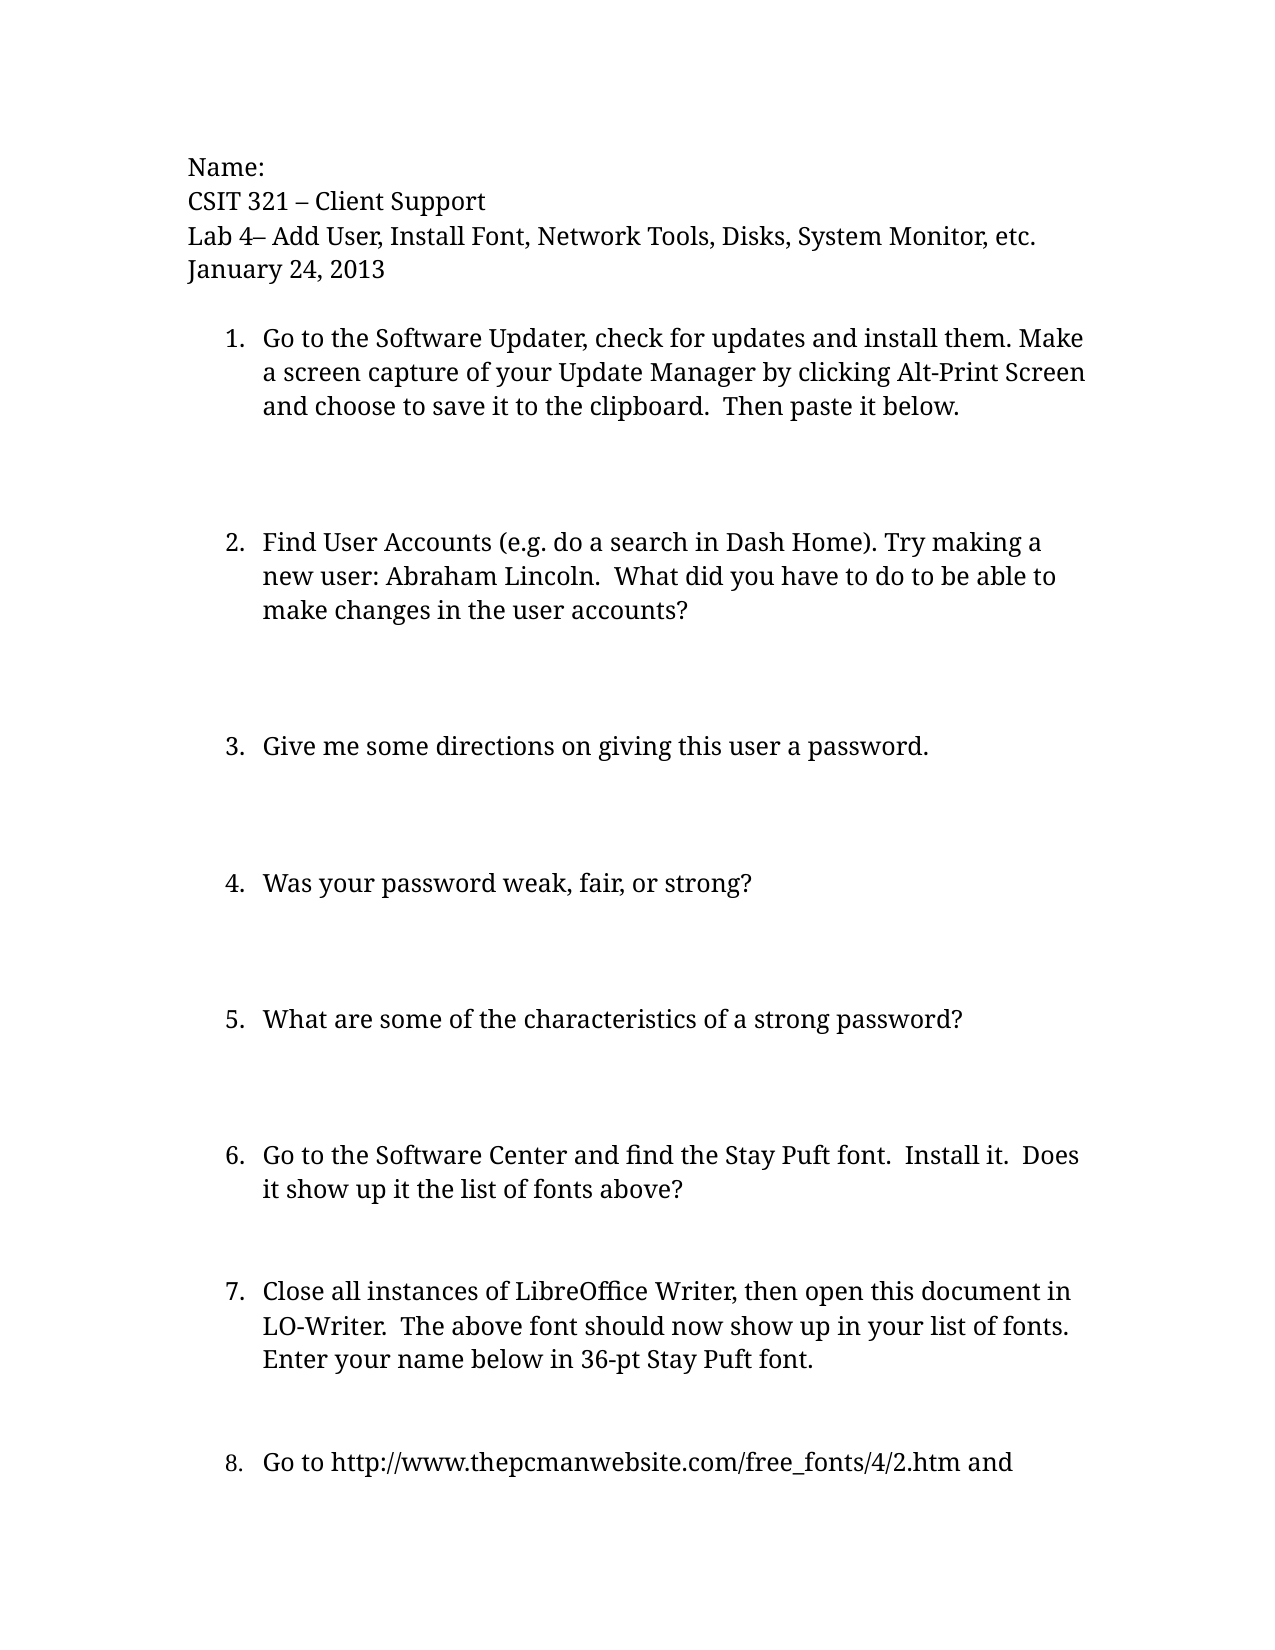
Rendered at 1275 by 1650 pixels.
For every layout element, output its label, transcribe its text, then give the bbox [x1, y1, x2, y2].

text CSIT 321 – Client Support [187, 184, 1087, 218]
text January 24, 2013 [187, 252, 1087, 286]
list Go to the Software Center and find the Stay Puft font. Install it. Does it show up it the list of fonts above? [225, 1138, 1087, 1206]
text Name: [187, 150, 1087, 184]
list What are some of the characteristics of a strong password? [225, 1002, 1087, 1036]
list Was your password weak, fair, or strong? [225, 865, 1087, 899]
list Give me some directions on giving this user a password. [225, 729, 1087, 763]
list Go to the Software Updater, check for updates and install them. Make a screen capture of your Update Manager by clicking Alt-Print Screen and choose to save it to the clipboard. Then paste it below. [225, 320, 1087, 422]
text Lab 4– Add User, Install Font, Network Tools, Disks, System Monitor, etc. [187, 218, 1087, 252]
list Find User Accounts (e.g. do a search in Dash Home). Try making a new user: Abraham Lincoln. What did you have to do to be able to make changes in the user accounts? [225, 525, 1087, 627]
list Go to http://www.thepcmanwebsite.com/free_fonts/4/2.htm and [225, 1444, 1087, 1478]
list Close all instances of LibreOffice Writer, then open this document in LO-Writer. The above font should now show up in your list of fonts. Enter your name below in 36-pt Stay Puft font. [225, 1274, 1087, 1376]
